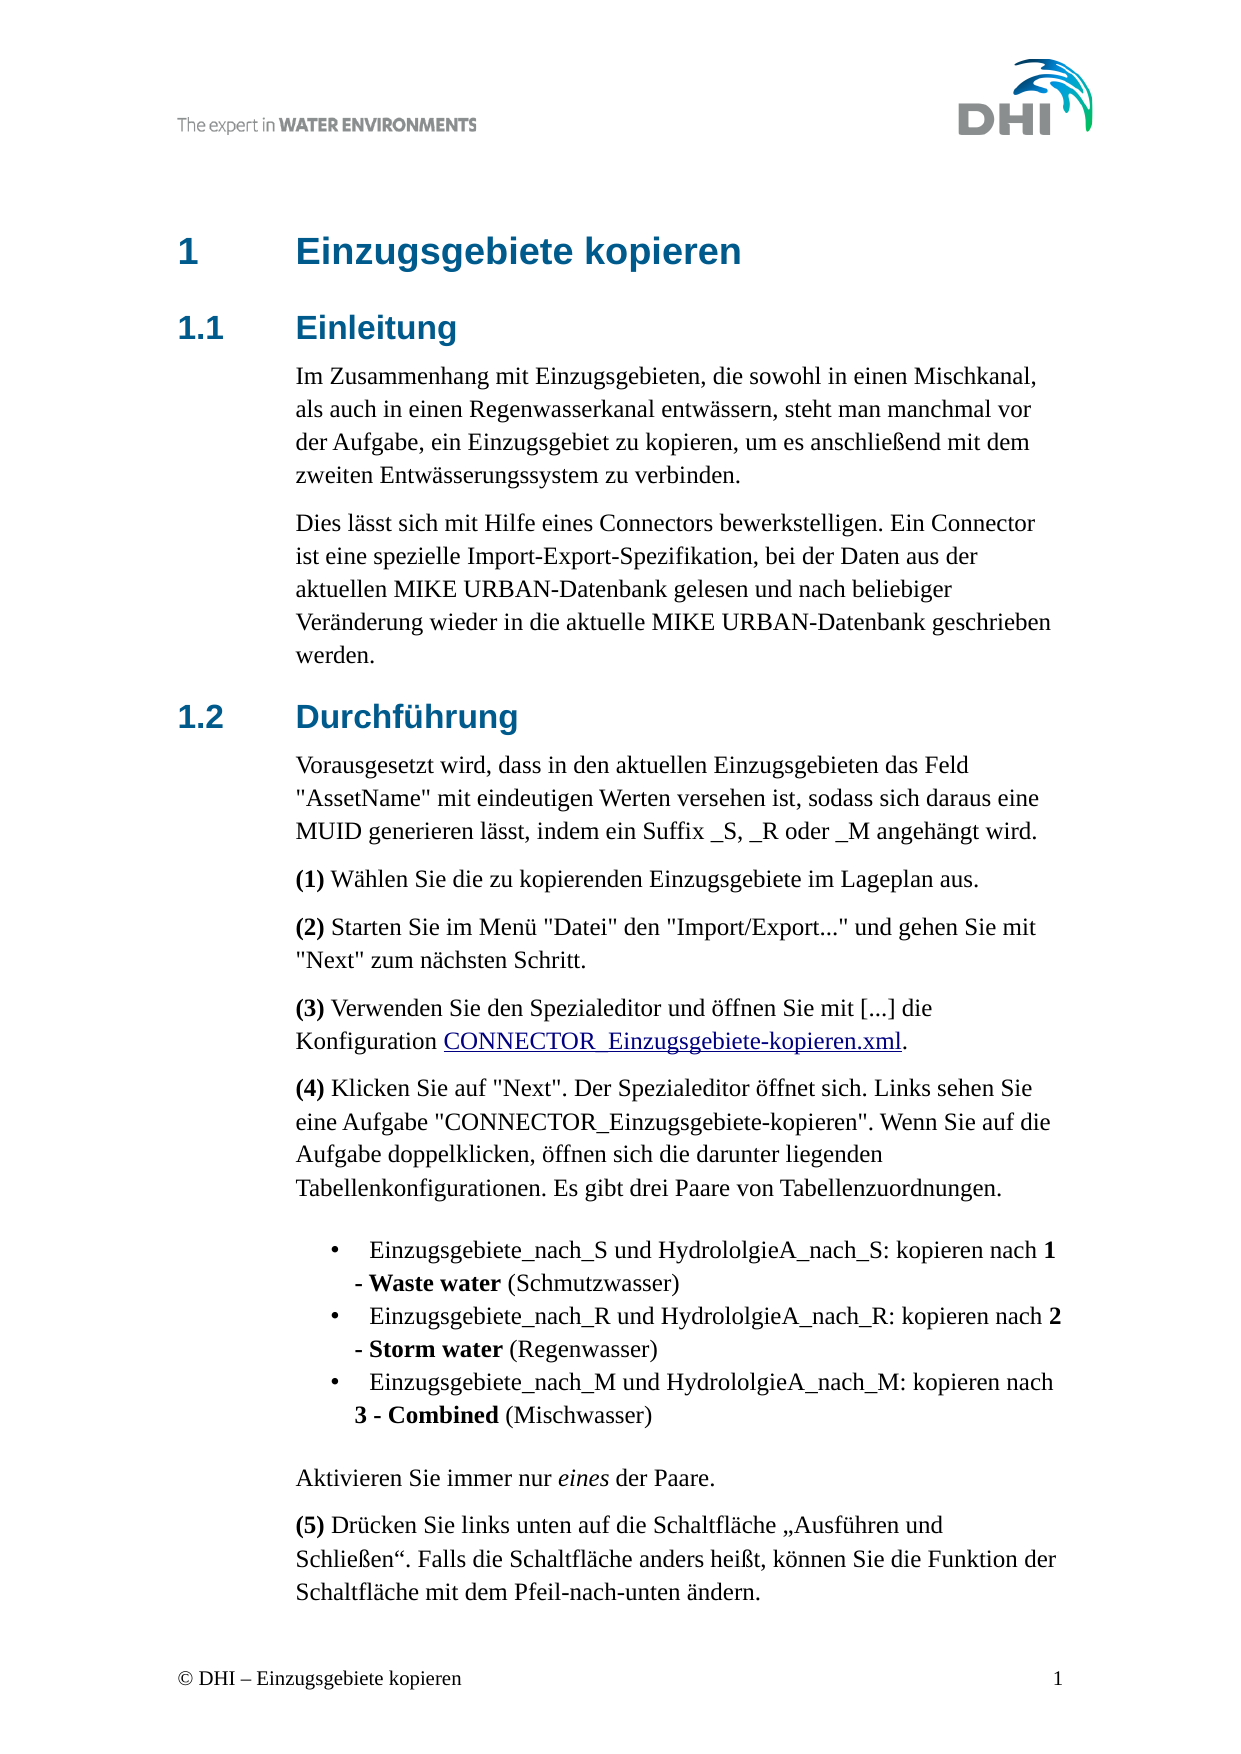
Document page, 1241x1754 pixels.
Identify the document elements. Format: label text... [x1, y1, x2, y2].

text (3) Verwenden Sie den Spezialeditor und öffnen Sie mit [...] die Konfiguration CONNECTOR_Einzugsgebiete-kopieren.xml. [295, 993, 1063, 1054]
subtitle Durchführung [177, 697, 1063, 735]
text Aktivieren Sie immer nur eines der Paare. [295, 1463, 1063, 1492]
text Im Zusammenhang mit Einzugsgebieten, die sowohl in einen Mischkanal, als auch in einen Regenwasserkanal entwässern, steht man manchmal vor der Aufgabe, ein Einzugsgebiet zu kopieren, um es anschließend mit dem zweiten Entwässerungssystem zu verbinden. [295, 361, 1063, 489]
list Einzugsgebiete_nach_S und HydrololgieA_nach_S: kopieren nach 1 - Waste water (Schmutzwasser) [339, 1235, 1063, 1297]
subtitle Einzugsgebiete kopieren [177, 229, 1063, 272]
list Einzugsgebiete_nach_R und HydrololgieA_nach_R: kopieren nach 2 - Storm water (Regenwasser) [339, 1301, 1063, 1363]
list Einzugsgebiete_nach_M und HydrololgieA_nach_M: kopieren nach 3 - Combined (Mischwasser) [339, 1367, 1063, 1429]
text Dies lässt sich mit Hilfe eines Connectors bewerkstelligen. Ein Connector ist eine spezielle Import-Export-Spezifikation, bei der Daten aus der aktuellen MIKE URBAN-Datenbank gelesen und nach beliebiger Veränderung wieder in die aktuelle MIKE URBAN-Datenbank geschrieben werden. [295, 508, 1063, 669]
text (5) Drücken Sie links unten auf die Schaltfläche „Ausführen und Schließen“. Falls die Schaltfläche anders heißt, können Sie die Funktion der Schaltfläche mit dem Pfeil-nach-unten ändern. [295, 1511, 1063, 1605]
picture [958, 59, 1093, 135]
text (1) Wählen Sie die zu kopierenden Einzugsgebiete im Lageplan aus. [295, 864, 1063, 893]
text (2) Starten Sie im Menü "Datei" den "Import/Export..." und gehen Sie mit "Next" zum nächsten Schritt. [295, 912, 1063, 974]
picture [177, 117, 477, 135]
text (4) Klicken Sie auf "Next". Der Spezialeditor öffnet sich. Links sehen Sie eine Aufgabe "CONNECTOR_Einzugsgebiete-kopieren". Wenn Sie auf die Aufgabe doppelklicken, öffnen sich die darunter liegenden Tabellenkonfigurationen. Es gibt drei Paare von Tabellenzuordnungen. [295, 1073, 1063, 1201]
subtitle Einleitung [177, 308, 1063, 346]
text Vorausgesetzt wird, dass in den aktuellen Einzugsgebieten das Feld "AssetName" mit eindeutigen Werten versehen ist, sodass sich daraus eine MUID generieren lässt, indem ein Suffix _S, _R oder _M angehängt wird. [295, 750, 1063, 845]
